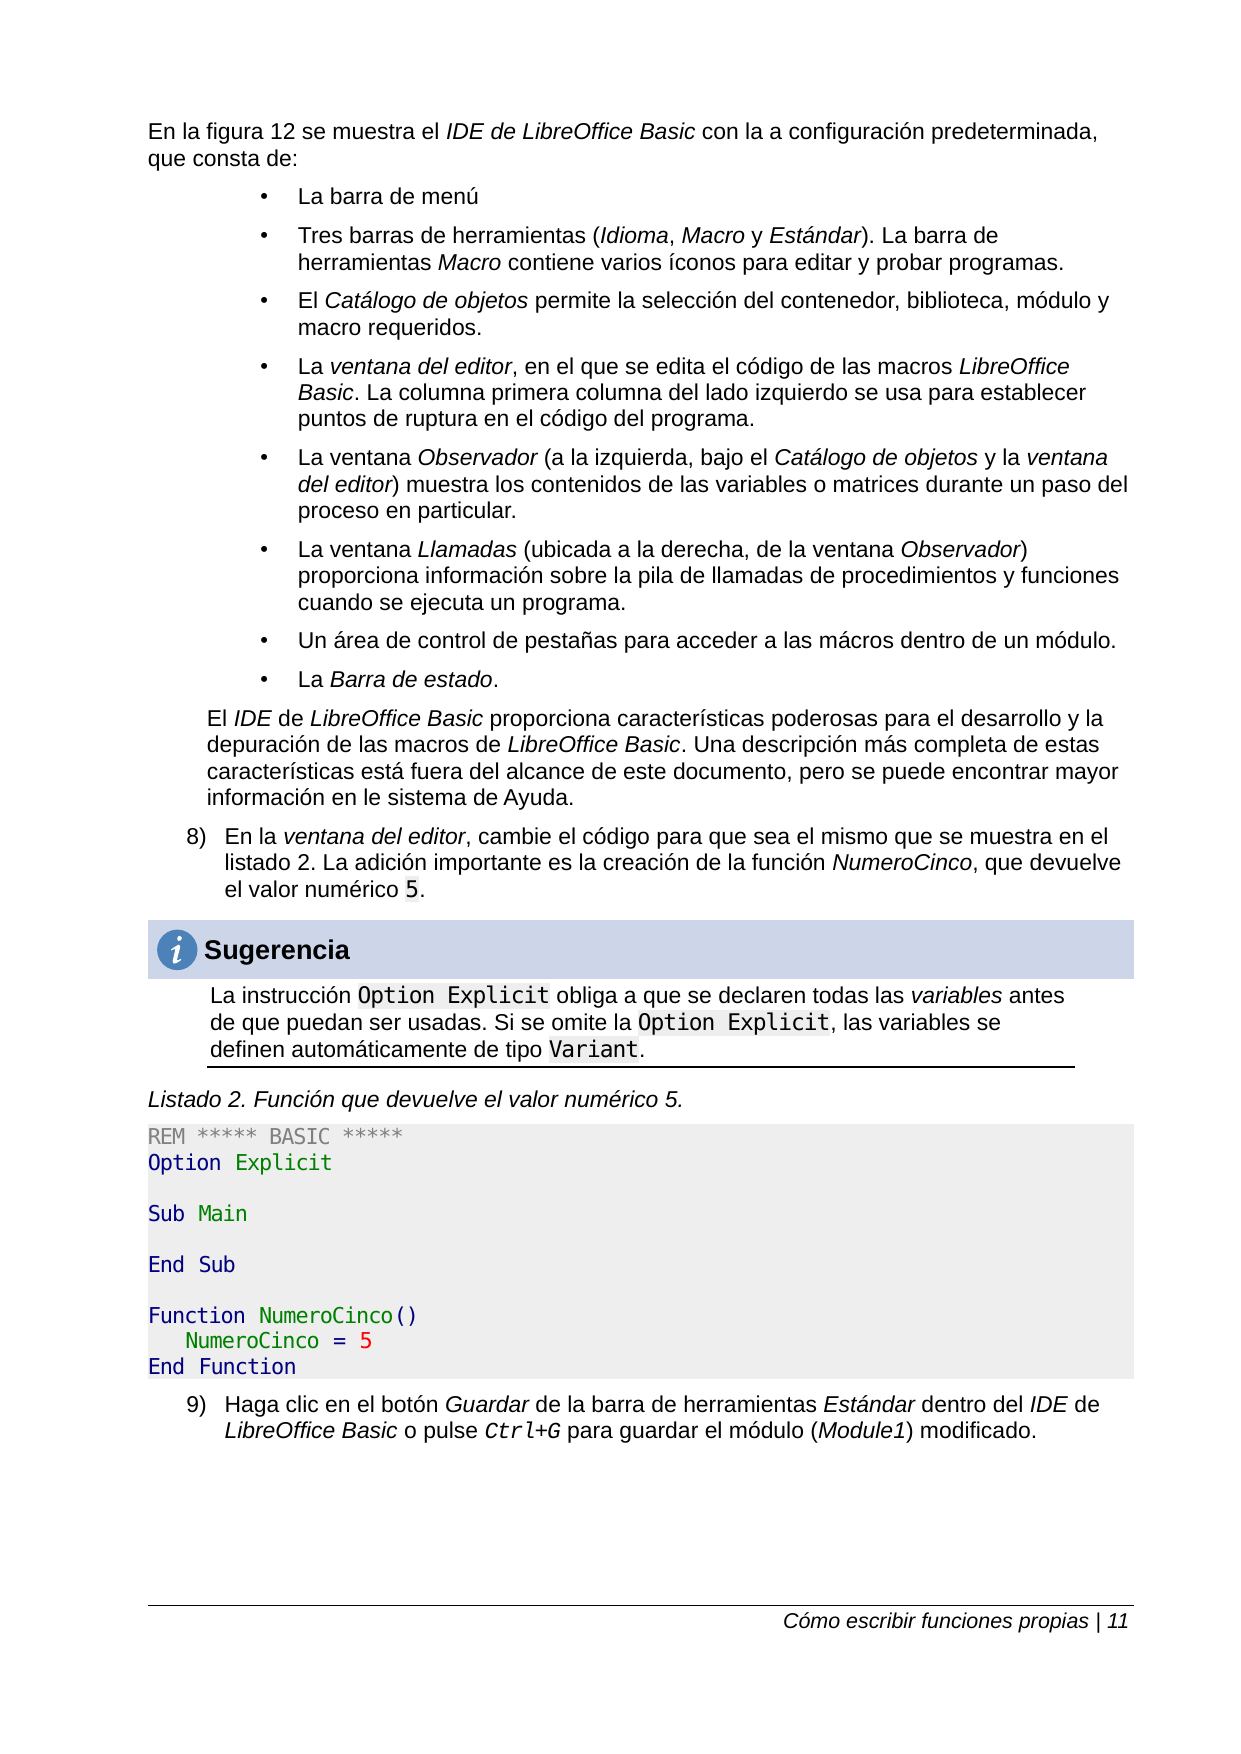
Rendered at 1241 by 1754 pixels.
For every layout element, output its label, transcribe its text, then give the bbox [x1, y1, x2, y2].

list La Barra de estado. [260, 666, 1134, 692]
list En la ventana del editor, cambie el código para que sea el mismo que se muestra en el listado 2. La adición importante es la creación de la función NumeroCinco, que devuelve el valor numérico 5. [207, 823, 1134, 902]
text Listado 2. Función que devuelve el valor numérico 5. [148, 1086, 1134, 1112]
list La ventana Observador (a la izquierda, bajo el Catálogo de objetos y la ventana del editor) muestra los contenidos de las variables o matrices durante un paso del proceso en particular. [260, 444, 1134, 523]
list En la figura 12 se muestra el IDE de LibreOffice Basic con la a configuración predeterminada, que consta de: [148, 118, 1134, 171]
list La barra de menú [260, 183, 1134, 210]
text End Function [297, 1354, 1134, 1379]
text La instrucción Option Explicit obliga a que se declaren todas las variables antes de que puedan ser usadas. Si se omite la Option Explicit, las variables se definen automáticamente de tipo Variant. [207, 979, 1075, 1066]
text Function NumeroCinco() [420, 1303, 1134, 1328]
text End Sub [237, 1252, 1134, 1277]
list Un área de control de pestañas para acceder a las mácros dentro de un módulo. [260, 627, 1134, 654]
list La ventana del editor, en el que se edita el código de las macros LibreOffice Basic. La columna primera columna del lado izquierdo se usa para establecer puntos de ruptura en el código del programa. [260, 353, 1134, 432]
list El Catálogo de objetos permite la selección del contenedor, biblioteca, módulo y macro requeridos. [260, 287, 1134, 340]
text Sub Main [249, 1201, 1134, 1226]
list Tres barras de herramientas (Idioma, Macro y Estándar). La barra de herramientas Macro contiene varios íconos para editar y probar programas. [260, 222, 1134, 275]
text El IDE de LibreOffice Basic proporciona características poderosas para el desarrollo y la depuración de las macros de LibreOffice Basic. Una descripción más completa de estas características está fuera del alcance de este documento, pero se puede encontrar mayor información en le sistema de Ayuda. [207, 705, 1134, 810]
text Option Explicit [148, 1149, 1134, 1175]
subtitle Sugerencia [148, 920, 1134, 979]
list La ventana Llamadas (ubicada a la derecha, de la ventana Observador) proporciona información sobre la pila de llamadas de procedimientos y funciones cuando se ejecuta un programa. [260, 536, 1134, 615]
text NumeroCinco = 5 [374, 1328, 1134, 1354]
text REM ***** BASIC ***** [405, 1124, 1134, 1149]
list Haga clic en el botón Guardar de la barra de herramientas Estándar dentro del IDE de LibreOffice Basic o pulse Ctrl+G para guardar el módulo (Module1) modificado. [207, 1391, 1134, 1446]
